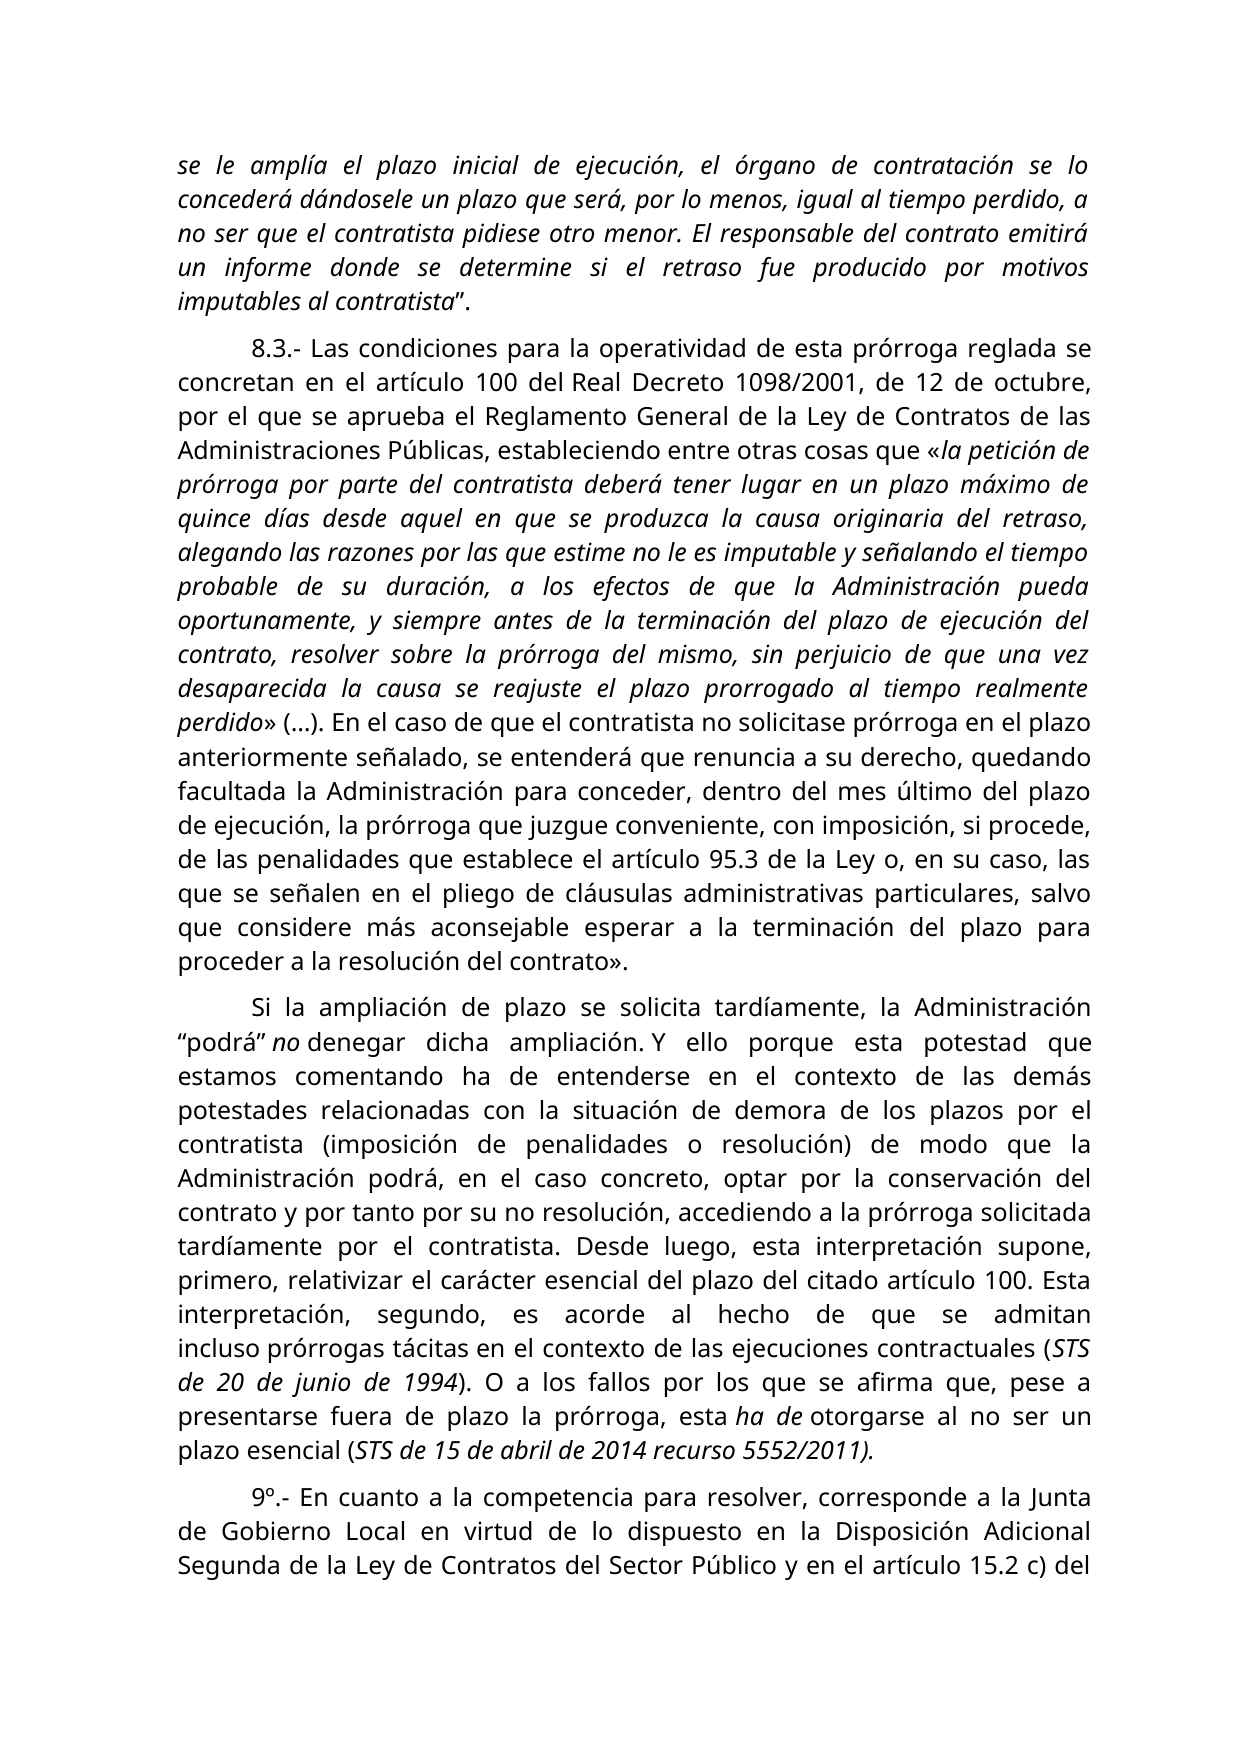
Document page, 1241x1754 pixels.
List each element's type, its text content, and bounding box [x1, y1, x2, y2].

text 9º.- En cuanto a la competencia para resolver, corresponde a la Junta de Gobierno Local en virtud de lo dispuesto en la Disposición Adicional Segunda de la Ley de Contratos del Sector Público y en el artículo 15.2 c) del [177, 1479, 1093, 1582]
text 8.3.- Las condiciones para la operatividad de esta prórroga reglada se concretan en el artículo 100 del Real Decreto 1098/2001, de 12 de octubre, por el que se aprueba el Reglamento General de la Ley de Contratos de las Administraciones Públicas, estableciendo entre otras cosas que «la petición de prórroga por parte del contratista deberá tener lugar en un plazo máximo de quince días desde aquel en que se produzca la causa originaria del retraso, alegando las razones por las que estime no le es imputable y señalando el tiempo probable de su duración, a los efectos de que la Administración pueda oportunamente, y siempre antes de la terminación del plazo de ejecución del contrato, resolver sobre la prórroga del mismo, sin perjuicio de que una vez desaparecida la causa se reajuste el plazo prorrogado al tiempo realmente perdido» (…). En el caso de que el contratista no solicitase prórroga en el plazo anteriormente señalado, se entenderá que renuncia a su derecho, quedando facultada la Administración para conceder, dentro del mes último del plazo de ejecución, la prórroga que juzgue conveniente, con imposición, si procede, de las penalidades que establece el artículo 95.3 de la Ley o, en su caso, las que se señalen en el pliego de cláusulas administrativas particulares, salvo que considere más aconsejable esperar a la terminación del plazo para proceder a la resolución del contrato». [177, 330, 1093, 978]
text Si la ampliación de plazo se solicita tardíamente, la Administración “podrá” no denegar dicha ampliación. Y ello porque esta potestad que estamos comentando ha de entenderse en el contexto de las demás potestades relacionadas con la situación de demora de los plazos por el contratista (imposición de penalidades o resolución) de modo que la Administración podrá, en el caso concreto, optar por la conservación del contrato y por tanto por su no resolución, accediendo a la prórroga solicitada tardíamente por el contratista. Desde luego, esta interpretación supone, primero, relativizar el carácter esencial del plazo del citado artículo 100. Esta interpretación, segundo, es acorde al hecho de que se admitan incluso prórrogas tácitas en el contexto de las ejecuciones contractuales (STS de 20 de junio de 1994). O a los fallos por los que se afirma que, pese a presentarse fuera de plazo la prórroga, esta ha de otorgarse al no ser un plazo esencial (STS de 15 de abril de 2014 recurso 5552/2011). [177, 990, 1093, 1467]
text se le amplía el plazo inicial de ejecución, el órgano de contratación se lo concederá dándosele un plazo que será, por lo menos, igual al tiempo perdido, a no ser que el contratista pidiese otro menor. El responsable del contrato emitirá un informe donde se determine si el retraso fue producido por motivos imputables al contratista”. [177, 148, 1093, 318]
